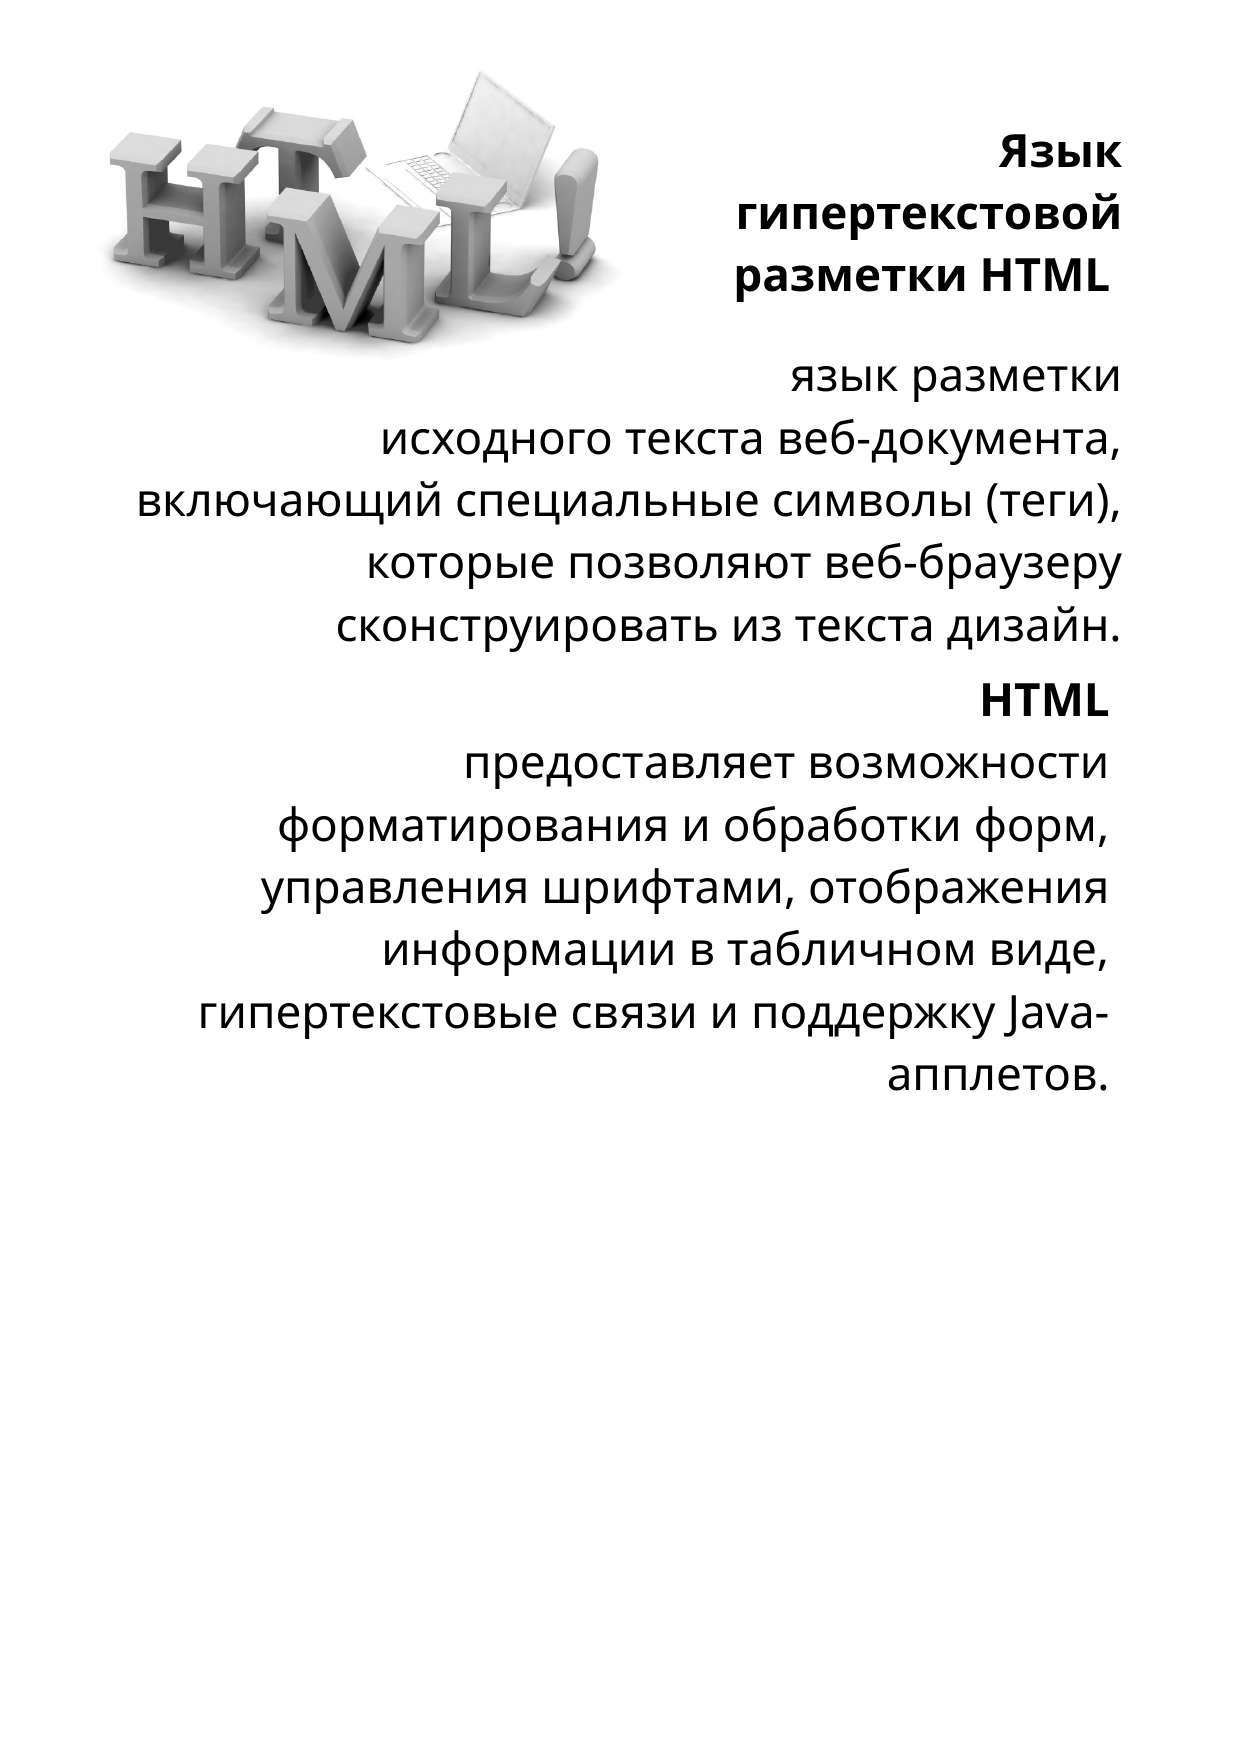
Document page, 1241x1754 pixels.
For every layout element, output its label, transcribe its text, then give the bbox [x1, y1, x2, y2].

subtitle язык разметки исходного текста веб-документа, включающий специальные символы (теги), которые позволяют веб-браузеру сконструировать из текста дизайн. [118, 343, 1122, 655]
picture [83, 26, 635, 401]
subtitle HTML [118, 667, 1109, 730]
subtitle предоставляет возможности форматирования и обработки форм, управления шрифтами, отображения информации в табличном виде, гипертекстовые связи и поддержку Java-апплетов. [131, 730, 1109, 1104]
subtitle Язык гипертекстовой разметки HTML [635, 118, 1122, 305]
